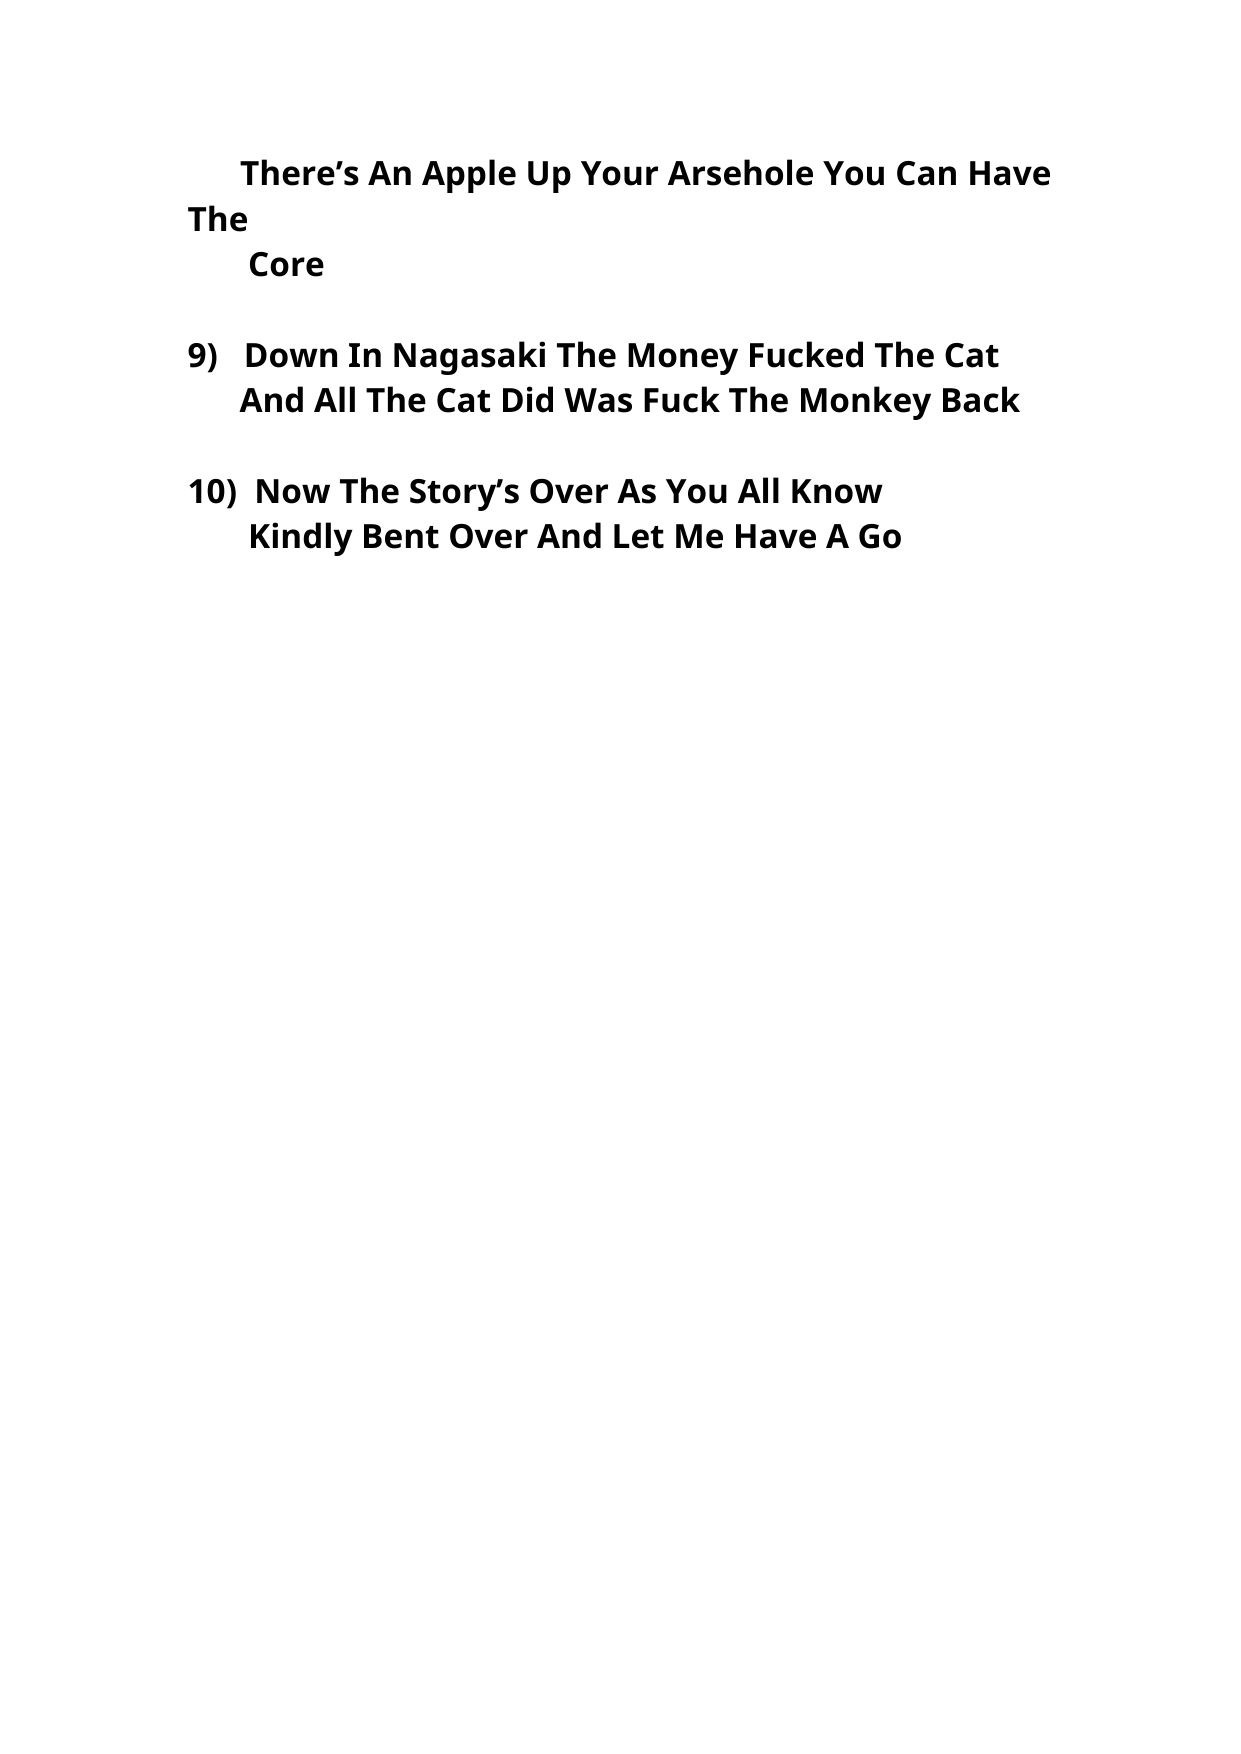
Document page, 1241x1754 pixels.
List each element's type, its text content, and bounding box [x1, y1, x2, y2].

text And All The Cat Did Was Fuck The Monkey Back [187, 377, 1053, 422]
text 10) Now The Story’s Over As You All Know [187, 468, 1053, 513]
text 9) Down In Nagasaki The Money Fucked The Cat [187, 332, 1053, 377]
text Kindly Bent Over And Let Me Have A Go [187, 513, 1053, 559]
text There’s An Apple Up Your Arsehole You Can Have The [187, 150, 1053, 241]
text Core [187, 241, 1053, 286]
